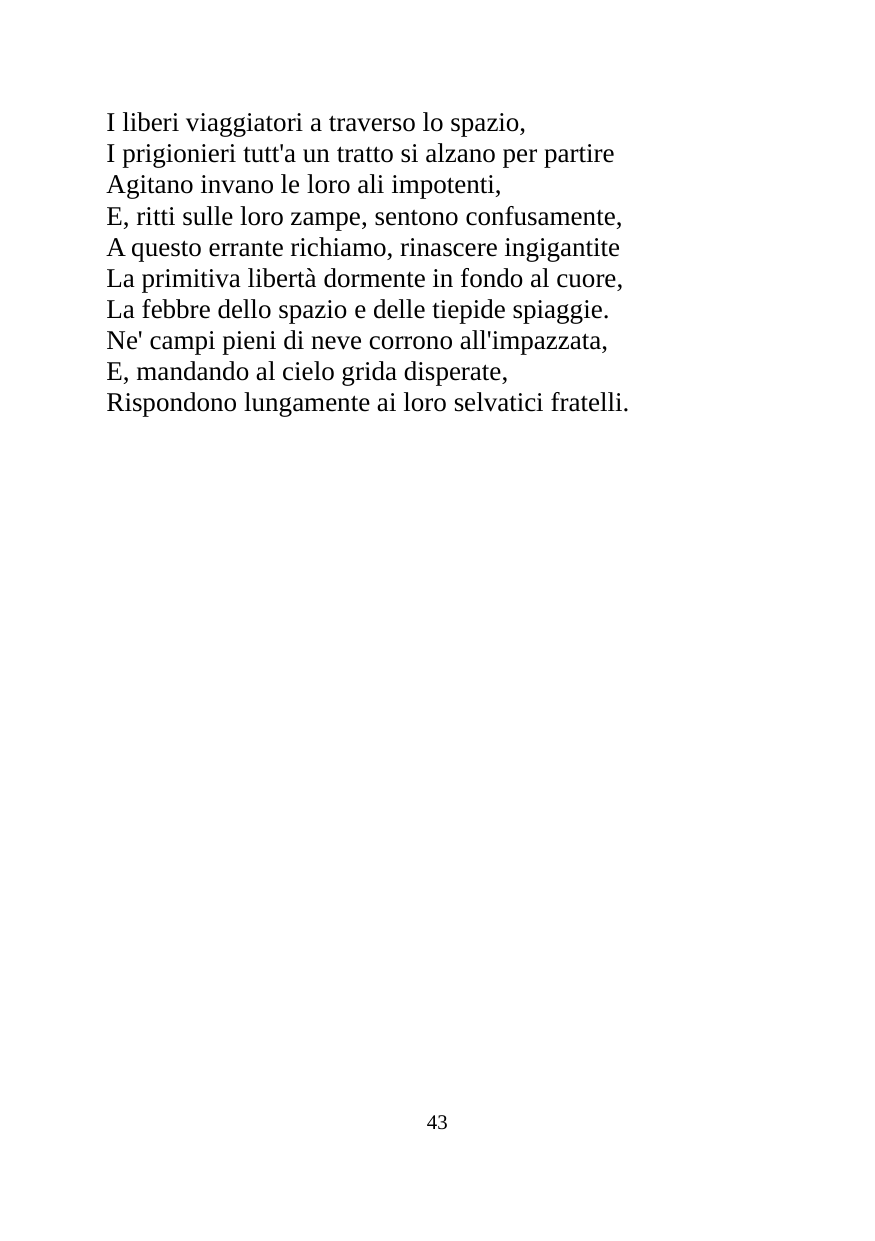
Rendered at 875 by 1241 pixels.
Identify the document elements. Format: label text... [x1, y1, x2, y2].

text I liberi viaggiatori a traverso lo spazio, I prigionieri tutt'a un tratto si alzano per partire Agitano invano le loro ali impotenti, E, ritti sulle loro zampe, sentono confusamente, A questo errante richiamo, rinascere ingigantite La primitiva libertà dormente in fondo al cuore, La febbre dello spazio e delle tiepide spiaggie. Ne' campi pieni di neve corrono all'impazzata, E, mandando al cielo grida disperate, Rispondono lungamente ai loro selvatici fratelli. [106, 106, 768, 418]
